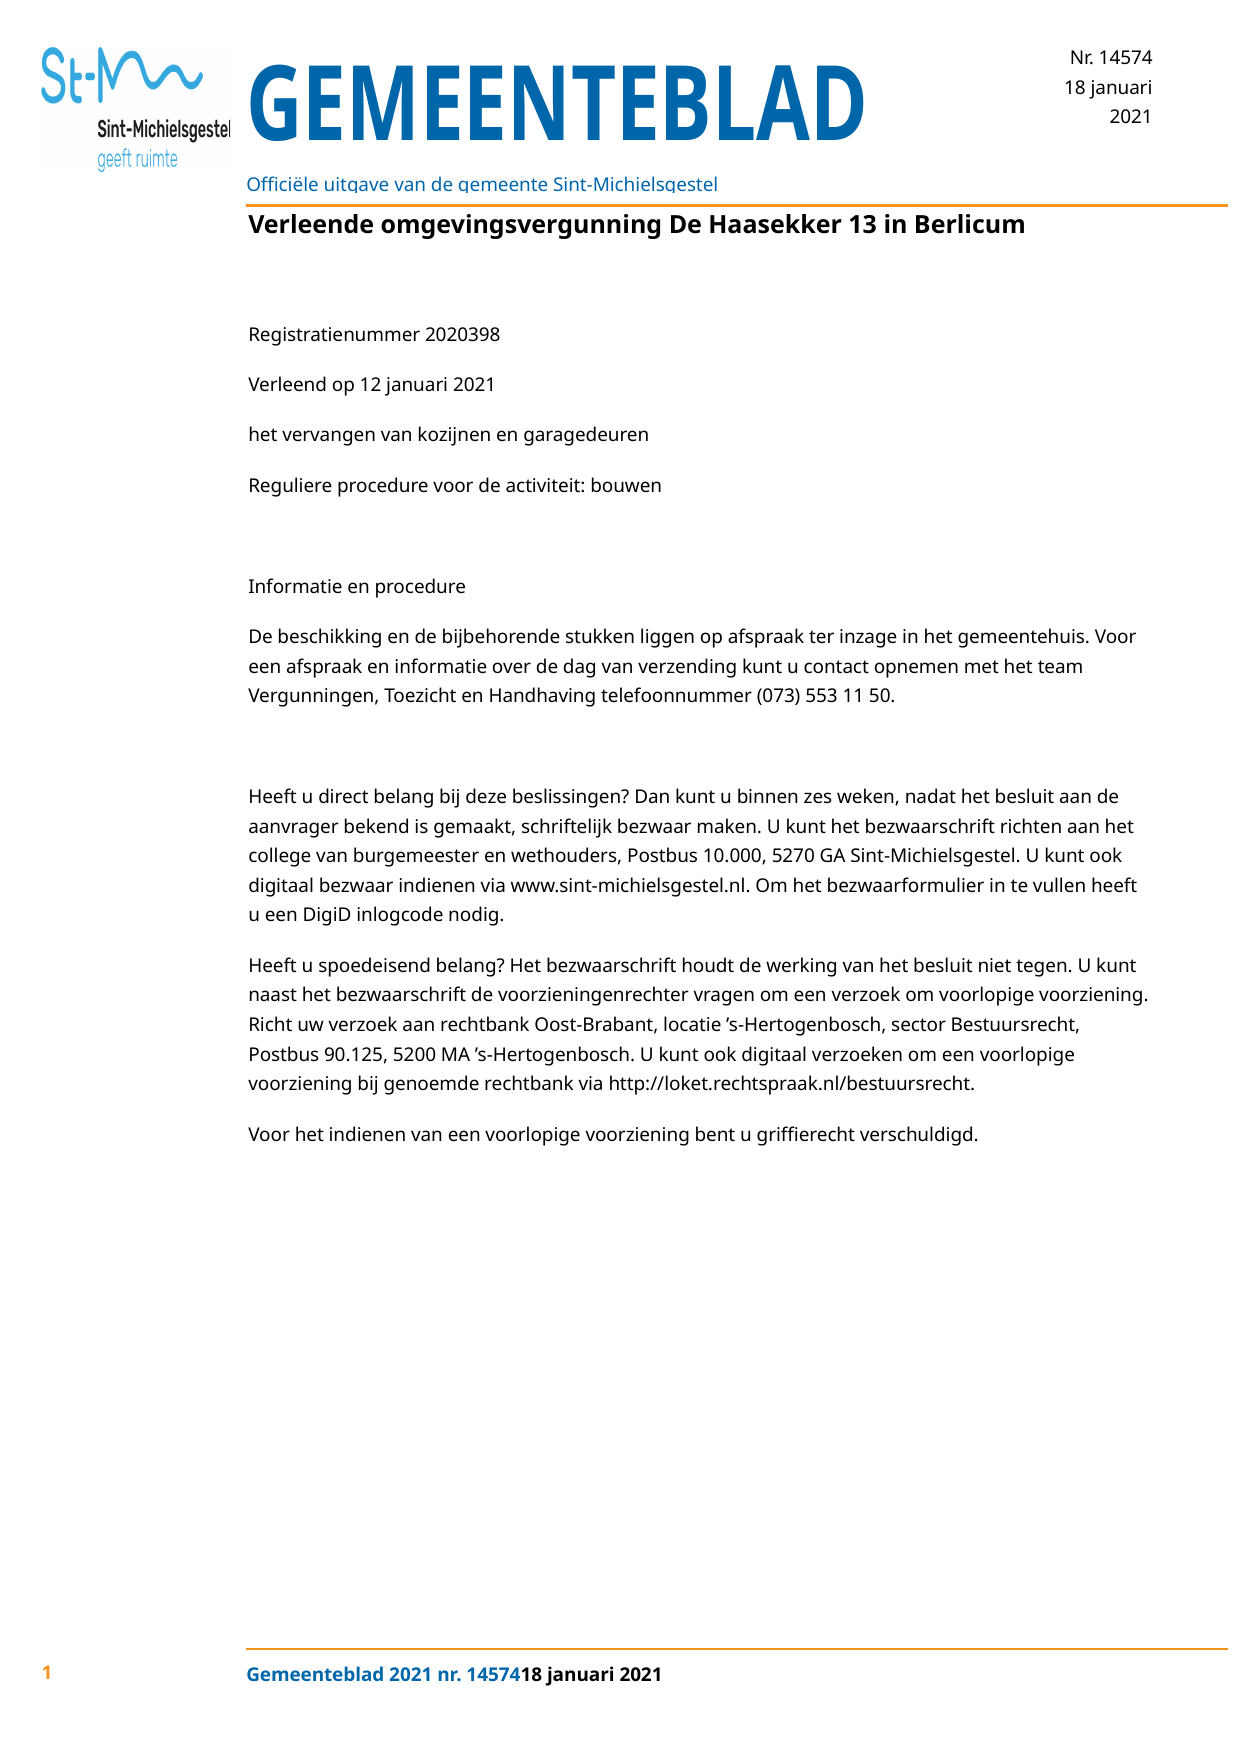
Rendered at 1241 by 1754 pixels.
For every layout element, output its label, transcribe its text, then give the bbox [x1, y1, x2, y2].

text het vervangen van kozijnen en garagedeuren [248, 422, 1152, 447]
picture [41, 47, 231, 172]
text Registratienummer 2020398 [248, 321, 1152, 346]
text Informatie en procedure [248, 573, 1152, 598]
text Verleende omgevingsvergunning De Haasekker 13 in Berlicum [248, 207, 1152, 241]
text Heeft u spoedeisend belang? Het bezwaarschrift houdt de werking van het besluit niet tegen. U kunt naast het bezwaarschrift de voorzieningenrechter vragen om een verzoek om voorlopige voorziening. Richt uw verzoek aan rechtbank Oost-Brabant, locatie ’s-Hertogenbosch, sector Bestuursrecht, Postbus 90.125, 5200 MA ’s-Hertogenbosch. U kunt ook digitaal verzoeken om een voorlopige voorziening bij genoemde rechtbank via http://loket.rechtspraak.nl/bestuursrecht. [248, 952, 1152, 1096]
text De beschikking en de bijbehorende stukken liggen op afspraak ter inzage in het gemeentehuis. Voor een afspraak en informatie over de dag van verzending kunt u contact opnemen met het team Vergunningen, Toezicht en Handhaving telefoonnummer (073) 553 11 50. [248, 623, 1152, 708]
text Voor het indienen van een voorlopige voorziening bent u griffierecht verschuldigd. [248, 1121, 1152, 1146]
text Verleend op 12 januari 2021 [248, 371, 1152, 397]
text Heeft u direct belang bij deze beslissingen? Dan kunt u binnen zes weken, nadat het besluit aan de aanvrager bekend is gemaakt, schriftelijk bezwaar maken. U kunt het bezwaarschrift richten aan het college van burgemeester en wethouders, Postbus 10.000, 5270 GA Sint-Michielsgestel. U kunt ook digitaal bezwaar indienen via www.sint-michielsgestel.nl. Om het bezwaarformulier in te vullen heeft u een DigiD inlogcode nodig. [248, 783, 1152, 927]
text Reguliere procedure voor de activiteit: bouwen [248, 472, 1152, 498]
